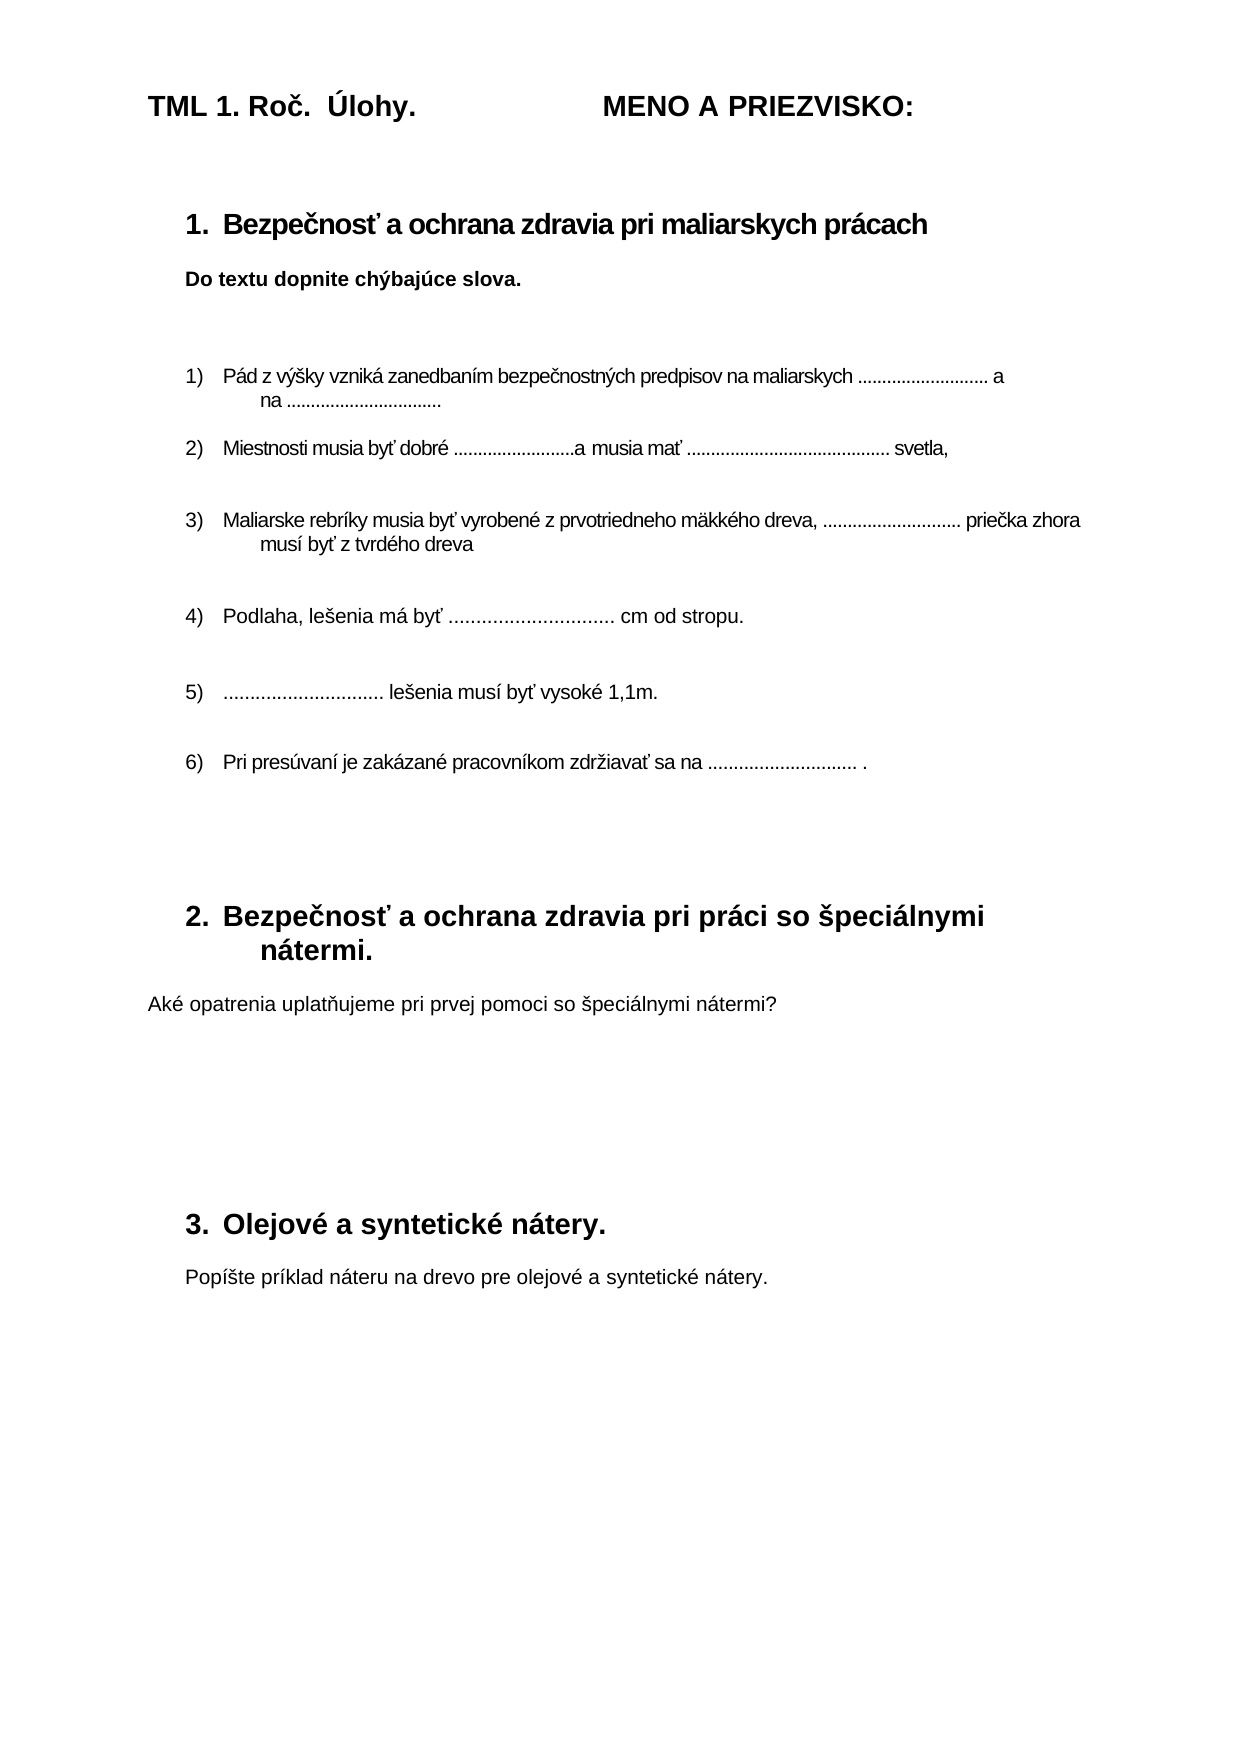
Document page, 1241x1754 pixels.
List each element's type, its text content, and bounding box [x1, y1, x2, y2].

list Olejové a syntetické nátery. [185, 1207, 1093, 1241]
list .............................. lešenia musí byť vysoké 1,1m. [185, 676, 1093, 705]
list Miestnosti musia byť dobré .........................a musia mať .......................................... svetla, [185, 435, 1093, 459]
list Pád z výšky vzniká zanedbaním bezpečnostných predpisov na maliarskych ........................... a na ................................ [185, 363, 1093, 411]
text Aké opatrenia uplatňujeme pri prvej pomoci so špeciálnymi nátermi? [148, 992, 1093, 1016]
list Pri presúvaní je zakázané pracovníkom zdržiavať sa na ............................. . [185, 750, 1093, 774]
text Popíšte príklad náteru na drevo pre olejové a syntetické nátery. [185, 1265, 1093, 1289]
text TML 1. Roč. Úlohy. MENO A PRIEZVISKO: [148, 89, 1093, 122]
list Podlaha, lešenia má byť .............................. cm od stropu. [185, 604, 1093, 628]
list Bezpečnosť a ochrana zdravia pri maliarskych prácach [185, 207, 1093, 241]
text Do textu dopnite chýbajúce slova. [185, 267, 1093, 291]
list Bezpečnosť a ochrana zdravia pri práci so špeciálnymi nátermi. [185, 899, 1093, 966]
list Maliarske rebríky musia byť vyrobené z prvotriedneho mäkkého dreva, ............................ priečka zhora musí byť z tvrdého dreva [185, 508, 1093, 556]
